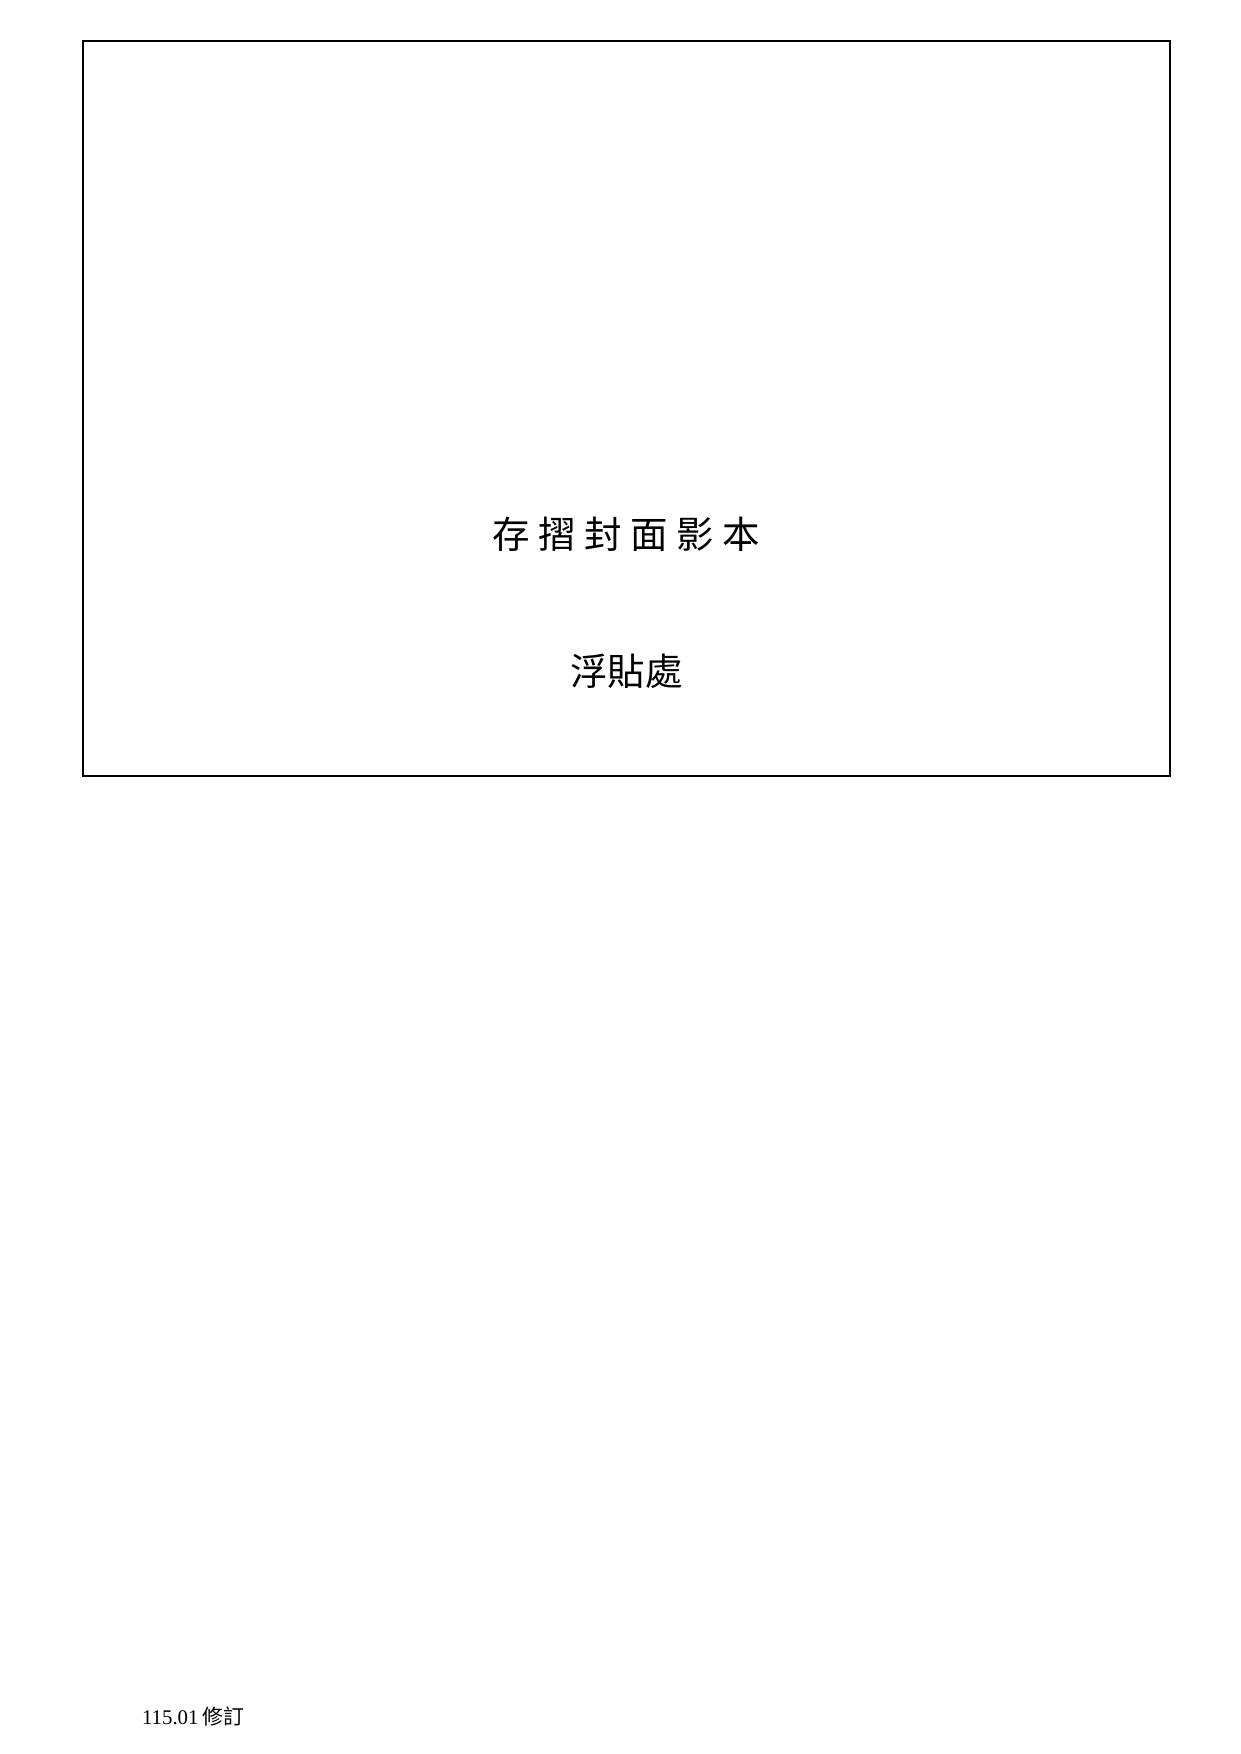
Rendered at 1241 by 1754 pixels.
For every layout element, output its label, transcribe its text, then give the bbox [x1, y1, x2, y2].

table_header 存 摺 封 面 影 本 浮貼處 [84, 42, 1169, 775]
